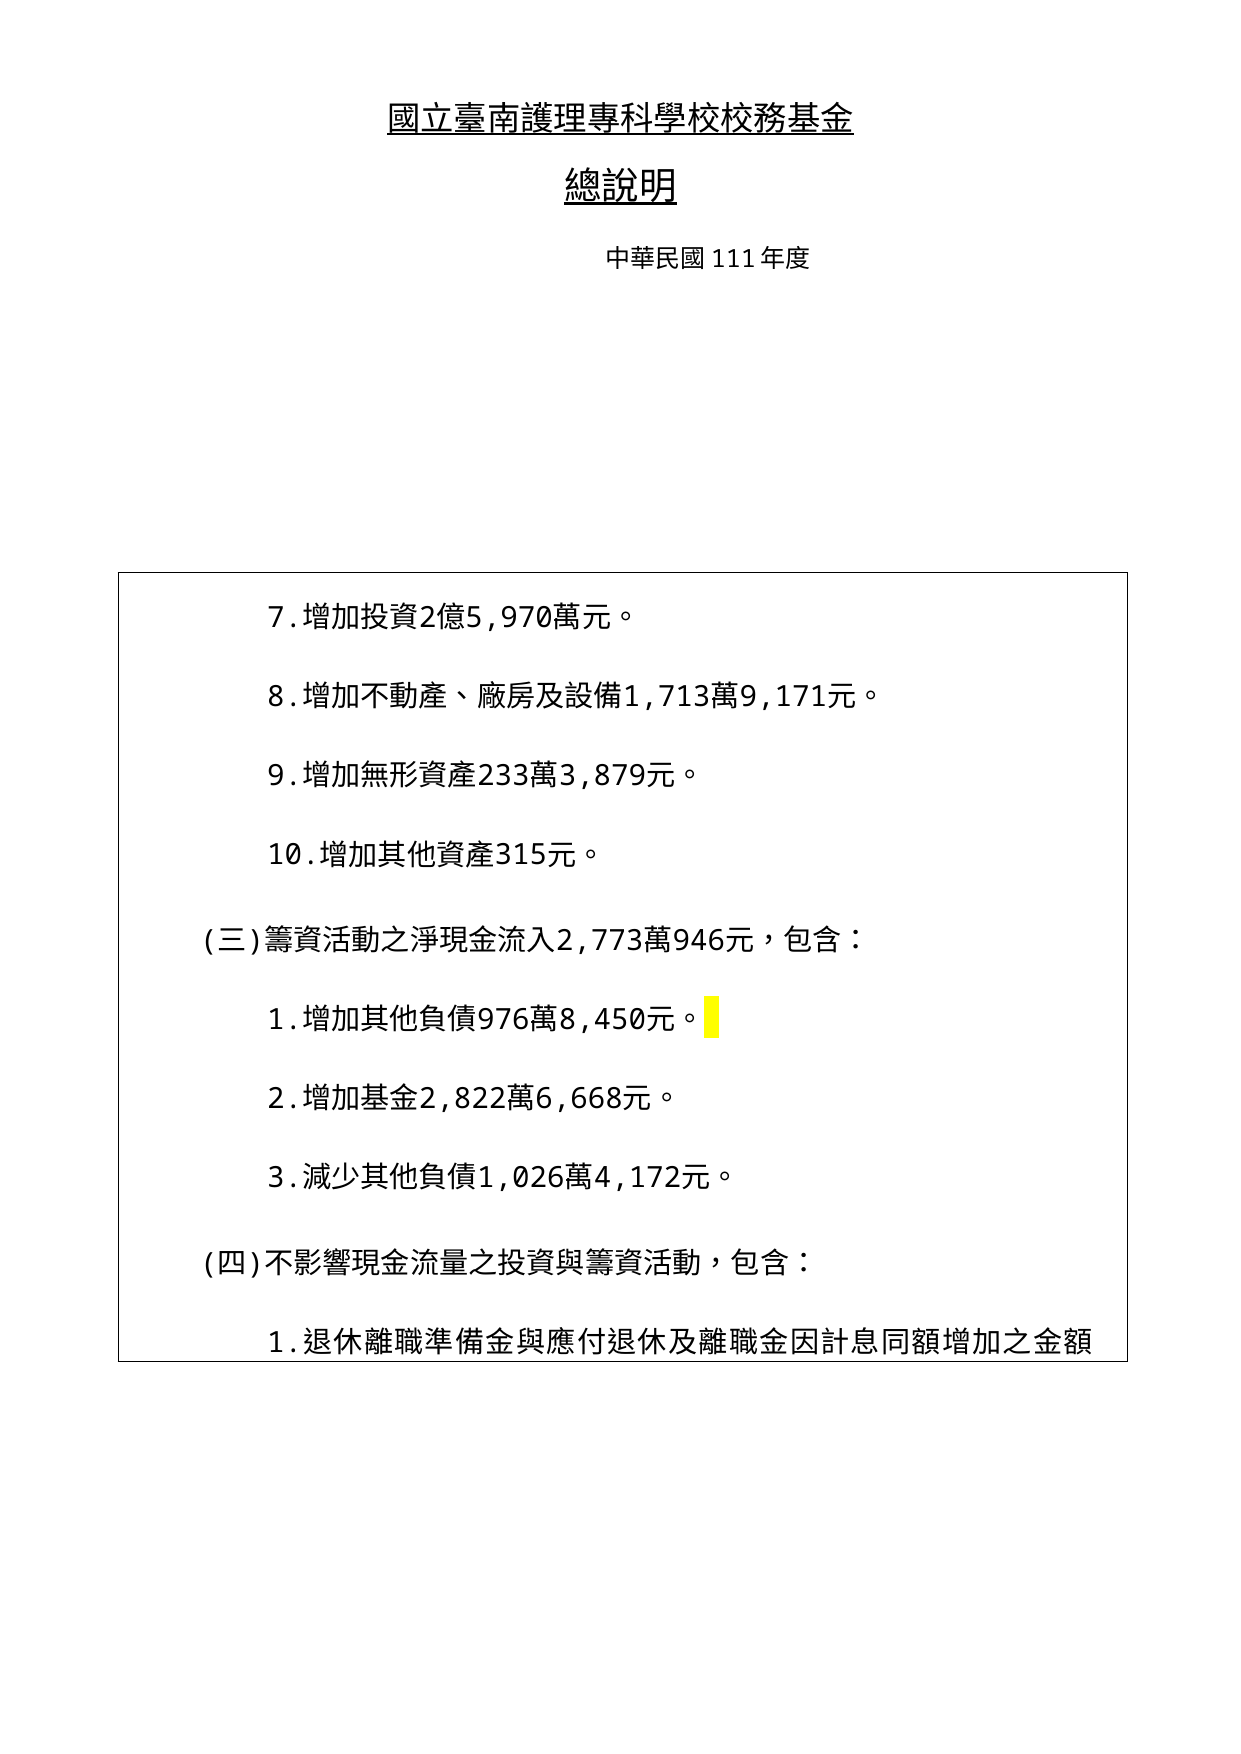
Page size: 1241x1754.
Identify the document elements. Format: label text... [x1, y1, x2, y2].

table_header 一、業務計畫實施績效： (一)教學品質之提升： 建構優質化的教務資訊系統，適時維護、主動更新及添購教學設備以利教學活動進行。建立E化線上教學與學習環境，建置及推動課程地圖，並維護學生學習歷程檔案。持續推動跨域多元課程、微學分課程及全英語(EMI)課程，並訂定相關辦法。110學 年度第2學期期中考試全校學生不及格比率為53.5％，透過成績預警系統，進行學習成效不佳學生輔導。授課教師提供每週四小時課後輔導時間（office hours），以加強學生學習成效，使該學期總成績不及格比率降低為15.4％。 同時獎勵學業成績優秀學生，110學年度優秀學生受獎人次共212人次，合計獎金442,000元；獎勵優秀入學新生計畫，每年頒發「5 A獎5萬」及其他新生獎勵，111學年度共13名新生獲獎，合計獎金20萬元 (分期頒發)，以建立學習標竿，提升同儕學習成效。 111學年擴充Moodle教師上傳數位教材報表功能，並委外進行維運平台功能，以便師生使用與管理數位教材。 111年優化教學反應評量系統，便利教師查詢成績，以及提供數位化前15％優秀教師感謝函，藉此調整教材及教學法，以提升品質。此外本學年辦理教師研習（8場）並規劃多元主題如:精進創新、教學實踐研究案撰寫要點、雙語教學與多元評量等主題，擴展視野，引進教學新知與科技策略。 111年總計教師社群召集人(3位教師)，27位教師申請教學助理，並補助創新教學研究（5件）及數位教材製作（27人次教師），共計有59門課程及3,068人次受惠。學生經歷創新教學現場，學生反應接受度高的為技術影片、互動教材，理由是可於課後自主學習、增加課程熟悉度並多次複習，提升學習成效。另外，參與並獲得精進教學獎勵的教師，肯定參賽書面整理的經驗，並參與國立清華大學主辦【 2022 大學教師優良創新課程及教學競賽】獲全國佳作殊榮，藉由評審回饋，提升教材製作信心與視野。總之，獲得申請的創新教學相關計畫的教師反應能增加教師專業知能、教學技能及自我實現。參、餘絀撥補實況： (二)學術研究水準之提升： 積極推動各單位及教師與國內外相關學者或學術機構學術交流與合作，並辦理教師論文發表補助，獎勵教師論文或技術報告發表與升等，鼓勵教師自我成長，各教學小組組成讀書會及研究會，彼此分享教學與研究成果。 (三)與業界或學術界簽約發展實質合作夥伴關係，並推動已簽約之策略聯盟單位實質合作事項： 已與20間醫院、13間學校（含2間國外大學）、17間業界、社團法人台灣健康教育推廣協會暨臺南市護理師護士公會等單位簽訂合作夥伴關係，發展實質合作辦理產學合作計畫案計13件。 102~111年度教師簽訂廠商全額出資之產學研究案全校合計143件，總金額43,423,160元。其中化妝品應用科為102件，金額合計20,160,926元；老人服務事業科為27件，金額合計22,066,984元；護理科為14件，金額合計1,195,250元。其中產學研究案之合作夥伴包含：臺鹽公司、中油公司、SGS、工研院、菲蘇德美、法儂、綠祚、荷柏園、維格醫美、施舒雅、媚登峰、佐登妮思、名留、蘿蔓菲婚紗、獨角獸、耀然、昇宏、竹門、瑛誼綠科技、瑞格藥品、愛瑪妮生物科技、抱抱國際有限公司、財團法人高雄市私立基督教山地育幼院、高雄榮民總醫院臺南分院、臺灣護理學會、嘉義基督教醫院、衛福部、勞動部勞動力發展署雲嘉南分署、社團法人高雄市社會工作師公會、臺南市政府、財團法人高雄市華仁社會福利慈善基金會、永大書局有限公司、彰化縣婚禮設計服務人員職業工會、惠聖元企業社、財團法人樹河社會福利基金會附設悠然山莊安養中心、戴德森醫療財團法人嘉義基督教醫院、昕曜媄生醫股份有限公司、臺中市政府社會局、屏東縣政府等。 (四)落實學生實習教學，提升學生專業能力與證照錄取率： 促進學生優良實習品質，積極開闢優良實習場所，目前護理科有27個實習合作場所，化妝品應用科有35個實習合作場所，老人服務事業科有22個實習合作場所，讓學生實際參與實習工作，落實教育部校外實習計畫。為維護實習學生安全及權益，辦理學生實習體檢作業及意外醫療平安保險;另外，每學期由主管或導師、教師不定時訪視並關懷實習學生，並建立實習機構教學品質評核機制，以促進學生實習適應力與學習成效；充實校內技能病房設備，讓學生分組練習時，都有實作機會；定期舉辦校外醫院或長照機構參訪、研討，掌握社會脈動，提升學生護理師證照考取率，111年護理師證照通過率達81.93％；111年美容丙級技術士檢定考試通過率100％、美容乙級技術士檢定考試通過率91.23％、化學丙級技術士檢定考試通過率87.5％、化學乙級技術士檢定考試通過率63.64％、美國NAHA國際芳療師初階I國際芳療師認證通過率96.97％、加拿大VSBAM國際芳療師認證通過率100％、NCCA凝膠指甲初級技術師證通過率76.47％、NCCA美睫初級技術師證通過率91.67％、CEO國際禮儀公共關係分析師丙級通過率97.83％；111年老人服務事業科照顧服務員證照共計8名通過，通過率達100％，高考社會工作師證照通過3人，通過率20％。 (五)加強學生輔導工作，提升學生學習與成長： 有效建立學校行政單位與師生溝通管道，營造安全祥和之校園環境；推動學生自治，輔導學生成立各種學生自治團體及社團，透過社團活動與社區、志工服務，建立對社會的責任感，俾利學生之學習與成長；重視心理輔導，強化導師輔導功能，適時發現學生偏差或異常行為；並介入輔導；結合國防知性之旅參訪，拓展師生全民國防理念及防衛認知，並延展職涯規劃；強化品格素養，從新生入學即培養與深耕落實；強化體育教育和衛生保健教育，舉辦各項班際運動競賽活動，以培養團隊精神並加強體適能訓練，定期辦理健康促進活動及相關衛生教育之專題演講，提升學生照顧自己與他人之能力。 (六)加強校區各項建設，提升學習之優質環境： 本校目前總樓地板面積已達到48,909平方公尺，提供學生理論與實務結合的臨床實習環境，及足夠的師生教學研究空間，有效提升師生教學與學習之品質；另外亦提供適當的宿舍空間，以確保外地新生均能住進宿舍，並照顧經濟弱勢學生，使其能安心就學。本年度為因應原住民招生住宿需求，辦理校外購屋改建宿舍計畫，又持續辦理老舊冷氣汰換，以節約用電。 (七)提升圖書館資訊服務，強化網路設備效能及資訊安全，以支援教學： 強化以學術科(中心)為特色的核心館藏，配合學校高等教育深耕計畫、校務發展特色躍升計畫，訂購專業中西文紙本期刊102種、中西文資料庫7種，購置中西文圖書1,364冊、視聽資料227套，中文電子書173冊，維持各科(中心)相關圖書及期刊的穩定成長，強化健康照護與化妝品應用核心館藏，並持續建置智慧財產權、性別主流化及原住民族等特色館藏。參與國內5個資源共享聯盟，透過館際合作方式，提供文獻傳遞19件，館際借書166件，並採購共用性資料庫20種，提供全方位讀者服務。購置智慧行動版借書APP及智慧型門禁刷卡機，提供讀者便捷的即時服務，提昇服務品質與效能。辧理9場新生圖書館利用指導課程，6場圖書館電子資源利用課程，8場閱讀推廣活動，增進教學成效。 持續嚴密控管校園網路IP address使用，電腦病毒掃描及流量監控；加強資訊安全：郵件過濾器(Spam)授權購買、防毒軟體趨勢科技Trend Micro Education Suite(大專院校單項產品全校授權)及社交工程演練；持續加強資訊安全及推動校園資訊安全之觀念：辦理資訊安全及個人資料及教育訓練(線上)、個人資料事故應變演練暨與辦理教育訓練(線上)。持續維運虛擬平台：升級虛擬平台作業系統軟體、虛擬平台備份軟體(全部共一個軟體，依CPU數購買多份授權)。持續維護本校無障礙網頁。租用中華電信數據電路及hicloud雲儲存服務，以強化異地備份提升網路服務。汰換多媒體電腦教室(電腦教室三)40部電腦。 二、收支餘絀情形： (一)收入決算與收入預算比較情形： 1.業務收入：本年度決算數3億3,461萬7,797元，較預算數3億3,179萬4,000元，增加282萬3,797元，增加0.85％，差異原因分析如下： 學雜費收入：本年度決算數6,224萬5,148元，較預算數6,150萬元，增加74萬5,148元，增加1.21％。 學雜費減免(-)：本年度決算數672萬2,425元，較預算數680萬元，減少7萬7,575元，減少1.14％，主要係因申請學雜費減免之學生數較預計減少。 建教合作收入：本年度決算數1,378萬3,998元，較預算數800萬元，增加578萬3,998元，增加72.30％，主要係各類委辦計畫案收入較預計增加。 推廣教育收入：本年度決算數428萬2,080元，較預算數500萬元，減少71萬7,920元，減少14.36％，主要係因受疫情影響，課程減少開班，收入較預計減少。 學校教學研究補助收入：本年度決算數2億1,729萬3,000元，等於預算數2億1,729萬3,000元。 其他補助收入：本年度決算數4,367萬6,756元，較預算數4,678萬6,000元，減少310萬9,244元，減少6.65％，主要係教育部補助之計畫收入較預計減少。 雜項業務收入：本年度決算數5萬9,240元，較預算數1萬5,000元，增加4萬4,240元，增加294.93％，主要係辦理招生業務之收入較預計增加。 2.業務外收入：本年度決算數1,946萬759元，較預算數1,567萬元，增加379萬759元，增加24.19％，差異原因分析如下： 利息收入：本年度決算數687萬1,510元，較預算數556萬元，增加131萬1,510元，增加23.59％，主要係利率調升定期存款利息收入較預計增加。 資產使用及權利金收入：本年度決算數858萬5,644元，較預算數920萬元，減少61萬4,356元，減少6.68％，主要係學生住宿費收入較預計減少。 違規罰款收入：本年度決算數6,341元，較預算數10萬元，減少9萬3,659元，減少93.66％，主要係廠商違約金收入較預計減少。 受贈收入：本年度決算數334萬6,825元，較預算數51萬元，增加283萬6,825元，增加556.24％，主要係接受各界捐款收入較預計增加。 賠(補)償收入：本年度決算數3萬5,000元，較預算數0元，增加3萬5,000元，主要係遺失財產賠償收入較預計增加。 雜項收入：本年度決算數61萬5,439元，較預算數30萬元，增加31萬5,439元，增加105.15％，主要係收取成績單等收入較預計增加。 (二)支出決算與支出預算比較情形： 1.業務成本與費用：本年度決算數3億6,445萬4,118元，較預算數3億5,989萬4,000元，增加456萬118元，增加1.27％，差異原因分析如下： 教學研究及訓輔成本：本年度決算數2億5,597萬9,261元，較預算數2億5,966萬6,000元，減少368萬6,739元，減少1.42％，主要係用人費用之正式員額薪資較預算數減少。 建教合作成本：本年度決算數1,327萬1,236元，較預算數657萬6,000元，增加669萬5,236元，增加101.81％，主要係各類委辦計畫案收入較預計增加，成本相對增加。 推廣教育成本：本年度決算數291萬6,746元，較預算數311萬4,000元，減少19萬7,254元，減少6.33％，主要係因應防疫警戒，部分課程暫停開班，成本相對減少。 學生公費及獎勵金：本年度決算數3,125萬4,792元，較預算數2,571萬元，增加554萬4,792元，增加21.57％，主要係對學生之獎勵金及補助較預計增加。 管理及總務費用－管理費用及總務費用：本年度決算數6,097萬5,757元，較預算數6,481萬3,000元，減少383萬7,243元，減少5.92％，主要係不動產、廠房及設備折舊較預計減少。 其他業務費用－雜項業務費用：本年度決算數5萬6,326元，較預算數1萬5,000元，增加4萬1,326元，增加275.51％，主要係辦理招生業務之收入增加，相關費用相對增加。 2.業務外費用－雜項費用：本年度決算數1,228萬4,221元，較預算數1,236萬1,000元，減少7萬6,779元，減少0.62％，主要係學生宿舍相關支出減少。 (三)決算與預算餘絀比較情形： 1.業務賸餘(短絀)：本年度決算業務短絀2,983萬6,321元，較預算短絀數2,810萬元，增加短絀173萬6,321元，主要係建教合作成本增加。 2.業務外賸餘(短絀)：本年度決算業務外賸餘717萬6,538元，較預算賸餘數330萬9,000元，增加賸餘386萬7,538元，主要係受贈收入增加。 3.本期賸餘(短絀)：本年度決算短絀2,265萬9,783元，較預算短絀數2,479萬1,000元，減少短絀213萬1,217元，主要係建教合作收入增加。 三、餘絀撥補實況： 本期短絀2,265萬9,783元，前期未分配賸餘5,376萬5,168元，本年度未分配賸餘3,110萬5,385元，待填補之短絀0元。 四、現金流量結果： 本年度決算現金及約當現金淨減386萬4,486元，較預算現金及約當現金淨增3,393萬元，減少3,779萬4,486元，其原因如下： (一)業務活動之淨現金流入3,337萬4,536元，包含： 1.本年度決算短絀2,265萬9,783元。 2.利息收入之調整減列687萬1,510元。 3.調整項目6,189萬7,869元，包含： 折舊、減損及折耗4,701萬7,551元。 攤銷1,375萬1,944元。 其他淨減105萬6,127元。 流動資產淨增145萬3,817元。 流動負債淨增363萬8,318元。 4.收取利息100萬7,960元。 (二)投資活動之淨現金流出6,496萬9,968元，包含： 1.減少流動金融資產2億1,070萬元。 2.減少短期墊款8萬8,203元。 3.減少準備金206萬8,675元。 4.減少不動產、廠房及設備3,757元。 5.減少其他資產2,314元。 6.收取利息571萬1,481元。 7.增加投資2億5,970萬元。 8.增加不動產、廠房及設備1,713萬9,171元。 9.增加無形資產233萬3,879元。 10.增加其他資產315元。 (三)籌資活動之淨現金流入2,773萬946元，包含： 1.增加其他負債976萬8,450元。 2.增加基金2,822萬6,668元。 3.減少其他負債1,026萬4,172元。 (四)不影響現金流量之投資與籌資活動，包含： 1.退休離職準備金與應付退休及離職金因計息同額增加之金額9,638元。 2.退休離職準備金與應付退休及離職金因支付同額減少之金額3萬4,524元。 3.其他準備金與遞延收入同額增加之金額1萬元。 4.無形資產(圖像辨識軟體)與遞延收入同額增加之金額2,000萬元。 5.代管土地本年地價調升2,659元。 6.應付代管資產轉列受贈公積之金額179萬6,016元。 五、資產負債情況： (一)本年度決算資產總計23億2,802萬488元，包含： 1.流動資產3億8,449萬5,561元，占資產總額16.52％。 2.投資、長期應收款、貸墊款及準備金4億6,903萬7,481元，占資產總額20.15％。 3.不動產、廠房及設備8億8,522萬6,849元，占資產總額38.02％。 4.無形資產3,059萬6,276元，占資產總額1.31％。 5.其他資產5億5,866萬4,321元，占資產總額24.00％。 (二)負債總計5億4,877萬2,050元，占負債及淨值總額23.57％，包含： 1.流動負債2,666萬2,618元，占負債及淨值總額1.15％。 2.其他負債5億2,210萬9,432元，占負債及淨值總額22.43％。 (三)淨值總計17億7,924萬8,438元，占負債及淨值總額76.43％，包含： 1.基金15億3,434萬1,626元，占負債及淨值總額65.91％。 2.公積2億1,380萬1,427元，占負債及淨值總額9.18％。 3.累積賸餘3,110萬5,385元，占負債及淨值總額1.34％。 六、其他：無 一、業務活動之淨現金流入4,655萬3,638元，包含： (一)本年度決算賸餘54萬7,428元。 (二)調整非現金項目4,600萬6,210元，包含： 1.折舊及折耗2,945萬5,624元。 2.攤銷967萬753元。 3.其他淨減100萬5,580元。 4.流動資產淨減483萬4,904元。 5.流動負債淨增103萬9,349元。 二、投資活動之淨現金流出9,726萬2,228元，包含： (一)增加短期墊款196萬8,554元。 (二)增加固定資產5,429萬2,507元。 (三)增加無形資產49萬4,352元。 (四)增加遞延借項4,050萬6,815元。 三、融資活動之淨現金流入3,980萬625元，包含： (一)增加其他負債3,684萬1,333元。 (二)增加基金2,469萬5,000元。 (三)減少其他負債2,173萬5,708元。 四、不影響現金流量之投資與融資活動，包含： (一)受贈固定資產與受贈公積同額增加之金額429萬2,488元，包含： 1.機械及設備317萬6,761元。 2.交通及運輸設備23萬5,000元。 3.什項設備88萬727元。 (二)提列退撫基金使退休離職準備金及應付退休及離職金同額減少之數 29萬6,358元。 (三)以前年度購建中固定資產科目，於本次更正調整轉入固定資產科目數增加之金額7億925萬304元，包含： 1.土地改良物264萬6,059元。 2.房屋及建築6億1,801萬9,556元。 3.機械及設備1,731萬1,290元。 4.交通及運輸設備124萬2,832元。 5.什項設備7,003萬567元。 (四)其他準備金與受贈公積同額減少之金額1萬元，係動用留本獎助學金發放獎助學金。 (五)受贈無形資產與受贈公積同額增加之金額31萬9,000元，係教育部補助經費購置電腦軟體。 (六)應付代管資產轉列受贈公積數之金額179萬5,980元。 伍、資產負債情況： 一、本年度決算資產總計20億8,876萬4,254元，包含： (一)流動資產5億3,442萬728元，占資產總額25.59％。 (二)投資、長期應收款、貸墊款及準備金460萬6,711元，占資產總額0.22％。 (三)固定資產10億3,425萬6,769元，占資產總額49.52％。 (四)無形資產727萬7,279元，占資產總額0.35％。 (五)遞延借項1億58萬6,445元，占資產總額4.82％。 (六)其他資產4億761萬6,322元，占資產總額19.51％。 二、負債總計4億4,686萬5,758元，占負債及淨值總額21.39％，包含： (一)流動負債1,102萬9,700元，占負債及淨值總額0.53％。 (二)其他負債4億3,583萬6,058元，占負債及淨值總額20.87％。 三、淨值總計16億4,189萬8,496元，占負債及淨值總額78.61％，包含： (一)基金13億667萬9,860元，占負債及淨值總額62.56％。 (二)公積1億9,775萬2,348元，占負債及淨值總額9.47％。 (三)累積賸餘1億3,746萬6,288元，占負債及淨值總額6.58％。 陸、其他： 信託代理與保證資產(負債)科目：本年度決算數578萬1,258元。 參、餘絀撥補實況： 一、本年度決算賸餘之部計1億3,746萬6,288元，係本期賸餘54萬7,428元加前期未分配賸餘1億3,691萬8,860元。 二、本年度決算賸餘之部計1億3,746萬6,288元，較預算賸餘之部計1億3,906萬4,000元，減少賸餘159萬7,712元，減少1.14 ％，主要係決算本期賸餘較預算本期賸餘減少賸餘78萬6,572元及決算前期未分配賸餘較預算前期未分配賸餘減少賸餘81萬1,140元。 肆、現金流量結果： 本年度決算現金及約當現金淨減1,090萬7,965元，較預算現金及約當現金淨增5,691萬7,000元，減少6,782萬4,965元，減少119.16％，其原因如下： 一、業務活動之淨現金流入4,655萬3,638元，包含： (一)本年度決算賸餘54萬7,428元。 (二)調整非現金項目4,600萬6,210元，包含： 1.折舊及折耗2,945萬5,624元。 2.攤銷967萬753元。 3.其他淨減100萬5,580元。 4.流動資產淨減483萬4,904元。 5.流動負債淨增103萬9,349元。 二、投資活動之淨現金流出9,726萬2,228元，包含： (一)增加短期墊款196萬8,554元。 (二)增加固定資產5,429萬2,507元。 (三)增加無形資產49萬4,352元。 (四)增加遞延借項4,050萬6,815元。 三、融資活動之淨現金流入3,980萬625元，包含： (一)增加其他負債3,684萬1,333元。 (二)增加基金2,469萬5,000元。 (三)減少其他負債2,173萬5,708元。 四、不影響現金流量之投資與融資活動，包含： (一)受贈固定資產與受贈公積同額增加之金額429萬2,488元，包含： 1.機械及設備317萬6,761元。 2.交通及運輸設備23萬5,000元。 3.什項設備88萬727元。 (二)提列退撫基金使退休離職準備金及應付退休及離職金同額減少之數 29萬6,358元。 (三)以前年度購建中固定資產科目，於本次更正調整轉入固定資產科目數增加之金額7億925萬304元，包含： 1.土地改良物264萬6,059元。 2.房屋及建築6億1,801萬9,556元。 3.機械及設備1,731萬1,290元。 4.交通及運輸設備124萬2,832元。 5.什項設備7,003萬567元。 (四)其他準備金與受贈公積同額減少之金額1萬元，係動用留本獎助學金發放獎助學金。 (五)受贈無形資產與受贈公積同額增加之金額31萬9,000元，係教育部補助經費購置電腦軟體。 (六)應付代管資產轉列受贈公積數之金額179萬5,980元。 伍、資產負債情況： 一、本年度決算資產總計20億8,876萬4,254元，包含： (一)流動資產5億3,442萬728元，占資產總額25.59％。 (二)投資、長期應收款、貸墊款及準備金460萬6,711元，占資產總額0.22％。 (三)固定資產10億3,425萬6,769元，占資產總額49.52％。 (四)無形資產727萬7,279元，占資產總額0.35％。 (五)遞延借項1億58萬6,445元，占資產總額4.82％。 (六)其他資產4億761萬6,322元，占資產總額19.51％。 二、負債總計4億4,686萬5,758元，占負債及淨值總額21.39％，包含： (一)流動負債1,102萬9,700元，占負債及淨值總額0.53％。 (二)其他負債4億3,583萬6,058元，占負債及淨值總額20.87％。 三、淨值總計16億4,189萬8,496元，占負債及淨值總額78.61％，包含： (一)基金13億667萬9,860元，占負債及淨值總額62.56％。 (二)公積1億9,775萬2,348元，占負債及淨值總額9.47％。 (三)累積賸餘1億3,746萬6,288元，占負債及淨值總額6.58％。 陸、其他： 信託代理與保證資產(負債)科目：本年度決算數578萬1,258元。 參、餘絀撥補實況： 一、本年度決算賸餘之部計1億3,746萬6,288元，係本期賸餘54萬7,428元加前期未分配賸餘1億3,691萬8,860元。 二、本年度決算賸餘之部計1億3,746萬6,288元，較預算賸餘之部計1億3,906萬4,000元，減少賸餘159萬7,712元，減少1.14 ％，主要係決算本期賸餘較預算本期賸餘減少賸餘78萬6,572元及決算前期未分配賸餘較預算前期未分配賸餘減少賸餘81萬1,140元。 肆、現金流量結果： 本年度決算現金及約當現金淨減1,090萬7,965元，較預算現金及約當現金淨增5,691萬7,000元，減少6,782萬4,965元，減少119.16％，其原因如下： 一、業務活動之淨現金流入4,655萬3,638元，包含： (一)本年度決算賸餘54萬7,428元。 (二)調整非現金項目4,600萬6,210元，包含： 1.折舊及折耗2,945萬5,624元。 2.攤銷967萬753元。 3.其他淨減100萬5,580元。 4.流動資產淨減483萬4,904元。 5.流動負債淨增103萬9,349元。 二、投資活動之淨現金流出9,726萬2,228元，包含： (一)增加短期墊款196萬8,554元。 (二)增加固定資產5,429萬2,507元。 (三)增加無形資產49萬4,352元。 (四)增加遞延借項4,050萬6,815元。 三、融資活動之淨現金流入3,980萬625元，包含： (一)增加其他負債3,684萬1,333元。 (二)增加基金2,469萬5,000元。 (三)減少其他負債2,173萬5,708元。 四、不影響現金流量之投資與融資活動，包含： (一)受贈固定資產與受贈公積同額增加之金額429萬2,488元，包含： 1.機械及設備317萬6,761元。 2.交通及運輸設備23萬5,000元。 3.什項設備88萬727元。 (二)提列退撫基金使退休離職準備金及應付退休及離職金同額減少之數 29萬6,358元。 (三)以前年度購建中固定資產科目，於本次更正調整轉入固定資產科目數增加之金額7億925萬304元，包含： 1.土地改良物264萬6,059元。 2.房屋及建築6億1,801萬9,556元。 3.機械及設備1,731萬1,290元。 4.交通及運輸設備124萬2,832元。 5.什項設備7,003萬567元。 (四)其他準備金與受贈公積同額減少之金額1萬元，係動用留本獎助學金發放獎助學金。 (五)受贈無形資產與受贈公積同額增加之金額31萬9,000元，係教育部補助經費購置電腦軟體。 (六)應付代管資產轉列受贈公積數之金額179萬5,980元。 伍、資產負債情況： 一、本年度決算資產總計20億8,876萬4,254元，包含： (一)流動資產5億3,442萬728元，占資產總額25.59％。 (二)投資、長期應收款、貸墊款及準備金460萬6,711元，占資產總額0.22％。 (三)固定資產10億3,425萬6,769元，占資產總額49.52％。 (四)無形資產727萬7,279元，占資產總額0.35％。 (五)遞延借項1億58萬6,445元，占資產總額4.82％。 (六)其他資產4億761萬6,322元，占資產總額19.51％。 二、負債總計4億4,686萬5,758元，占負債及淨值總額21.39％，包含： (一)流動負債1,102萬9,700元，占負債及淨值總額0.53％。 (二)其他負債4億3,583萬6,058元，占負債及淨值總額20.87％。 三、淨值總計16億4,189萬8,496元，占負債及淨值總額78.61％，包含： (一)基金13億667萬9,860元，占負債及淨值總額62.56％。 (二)公積1億9,775萬2,348元，占負債及淨值總額9.47％。 (三)累積賸餘1億3,746萬6,288元，占負債及淨值總額6.58％。 陸、其他： 信託代理與保證資產(負債)科目：本年度決算數578萬1,258元。 [119, 573, 1127, 1361]
